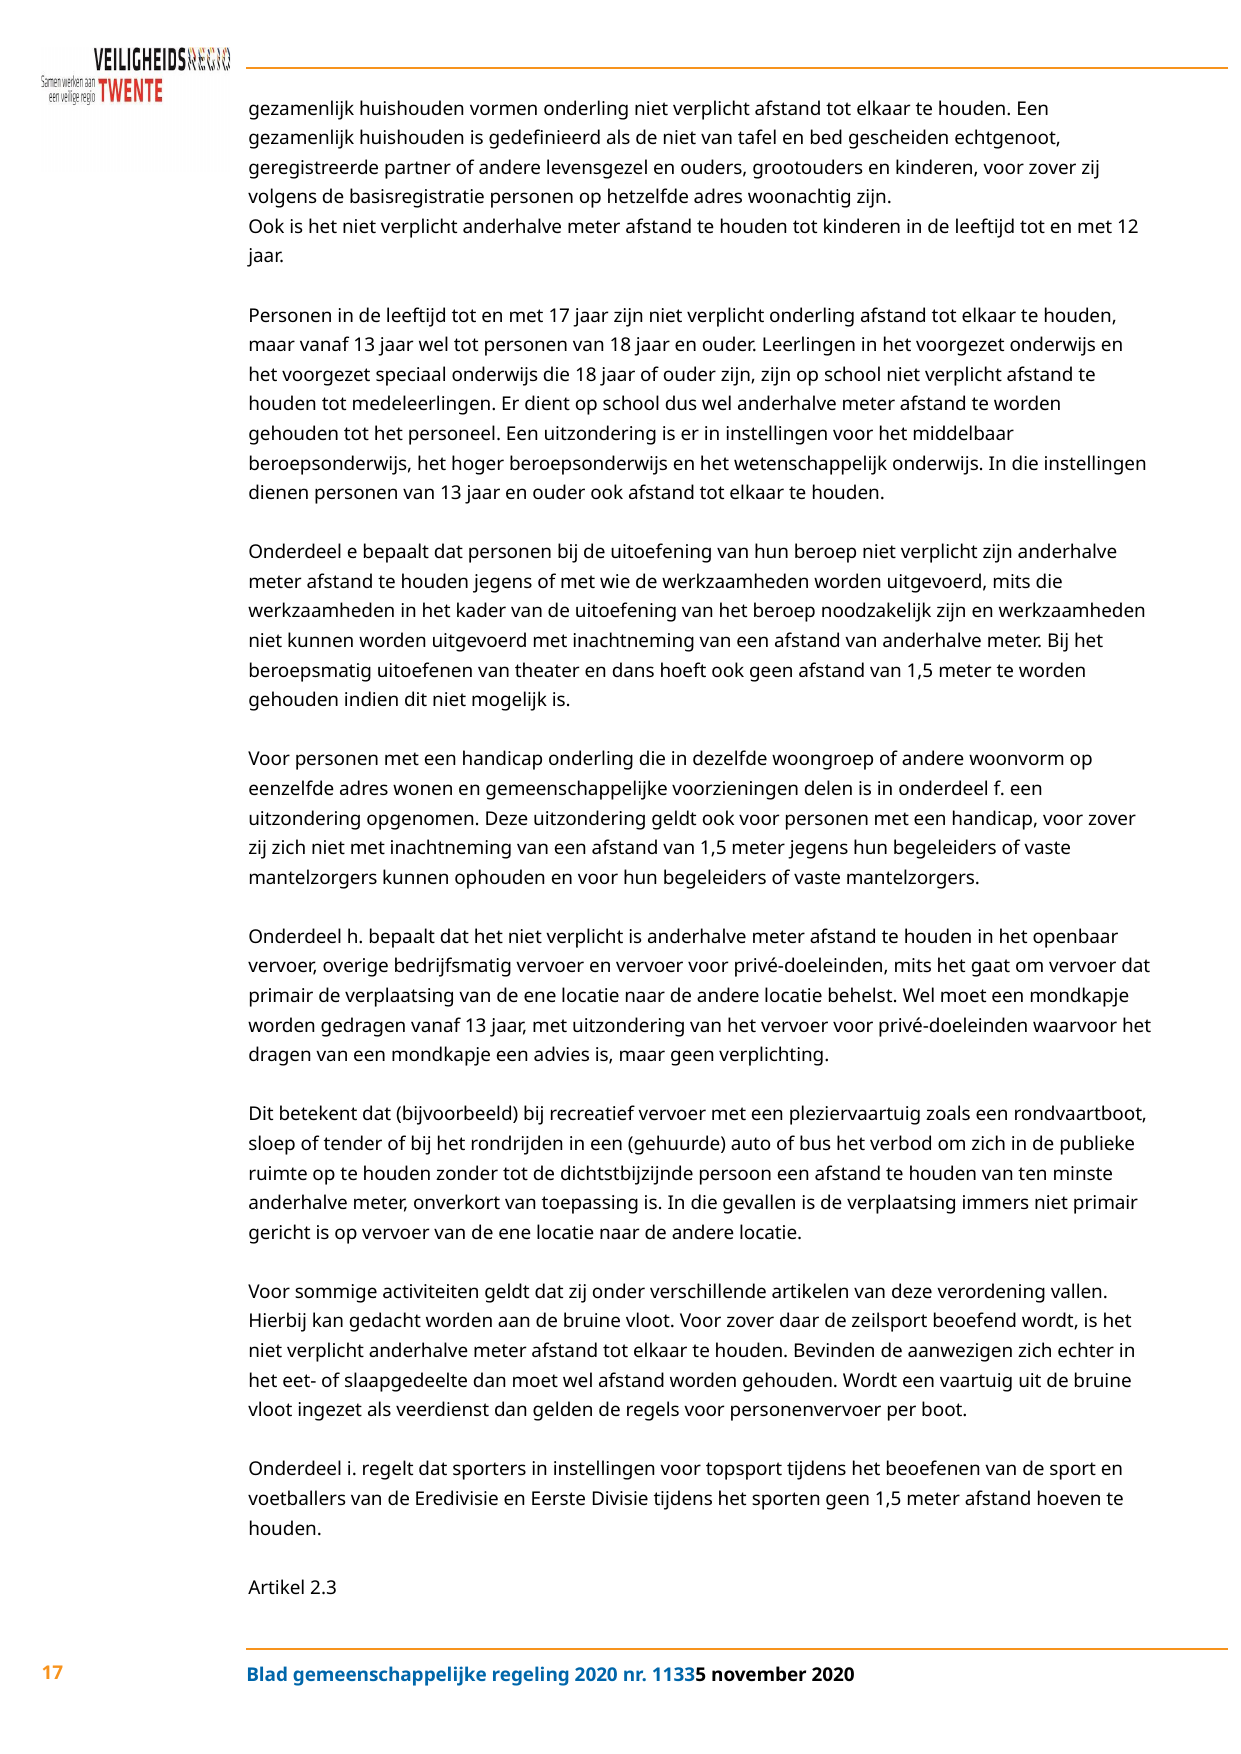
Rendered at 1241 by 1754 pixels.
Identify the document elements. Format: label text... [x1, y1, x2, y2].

picture [41, 47, 231, 172]
text Voor sommige activiteiten geldt dat zij onder verschillende artikelen van deze verordening vallen. Hierbij kan gedacht worden aan de bruine vloot. Voor zover daar de zeilsport beoefend wordt, is het niet verplicht anderhalve meter afstand tot elkaar te houden. Bevinden de aanwezigen zich echter in het eet- of slaapgedeelte dan moet wel afstand worden gehouden. Wordt een vaartuig uit de bruine vloot ingezet als veerdienst dan gelden de regels voor personenvervoer per boot. [248, 1278, 1152, 1422]
text Personen in de leeftijd tot en met 17 jaar zijn niet verplicht onderling afstand tot elkaar te houden, maar vanaf 13 jaar wel tot personen van 18 jaar en ouder. Leerlingen in het voorgezet onderwijs en het voorgezet speciaal onderwijs die 18 jaar of ouder zijn, zijn op school niet verplicht afstand te houden tot medeleerlingen. Er dient op school dus wel anderhalve meter afstand te worden gehouden tot het personeel. Een uitzondering is er in instellingen voor het middelbaar beroepsonderwijs, het hoger beroepsonderwijs en het wetenschappelijk onderwijs. In die instellingen dienen personen van 13 jaar en ouder ook afstand tot elkaar te houden. [248, 302, 1152, 505]
text Onderdeel i. regelt dat sporters in instellingen voor topsport tijdens het beoefenen van de sport en voetballers van de Eredivisie en Eerste Divisie tijdens het sporten geen 1,5 meter afstand hoeven te houden. [248, 1456, 1152, 1541]
text Voor personen met een handicap onderling die in dezelfde woongroep of andere woonvorm op eenzelfde adres wonen en gemeenschappelijke voorzieningen delen is in onderdeel f. een uitzondering opgenomen. Deze uitzondering geldt ook voor personen met een handicap, voor zover zij zich niet met inachtneming van een afstand van 1,5 meter jegens hun begeleiders of vaste mantelzorgers kunnen ophouden en voor hun begeleiders of vaste mantelzorgers. [248, 746, 1152, 890]
text Onderdeel h. bepaalt dat het niet verplicht is anderhalve meter afstand te houden in het openbaar vervoer, overige bedrijfsmatig vervoer en vervoer voor privé-doeleinden, mits het gaat om vervoer dat primair de verplaatsing van de ene locatie naar de andere locatie behelst. Wel moet een mondkapje worden gedragen vanaf 13 jaar, met uitzondering van het vervoer voor privé-doeleinden waarvoor het dragen van een mondkapje een advies is, maar geen verplichting. [248, 923, 1152, 1067]
text Ook is het niet verplicht anderhalve meter afstand te houden tot kinderen in de leeftijd tot en met 12 jaar. [248, 213, 1152, 268]
text Dit betekent dat (bijvoorbeeld) bij recreatief vervoer met een pleziervaartuig zoals een rondvaartboot, sloep of tender of bij het rondrijden in een (gehuurde) auto of bus het verbod om zich in de publieke ruimte op te houden zonder tot de dichtstbijzijnde persoon een afstand te houden van ten minste anderhalve meter, onverkort van toepassing is. In die gevallen is de verplaatsing immers niet primair gericht is op vervoer van de ene locatie naar de andere locatie. [248, 1101, 1152, 1245]
text Artikel 2.3 [248, 1574, 1152, 1600]
text gezamenlijk huishouden vormen onderling niet verplicht afstand tot elkaar te houden. Een gezamenlijk huishouden is gedefinieerd als de niet van tafel en bed gescheiden echtgenoot, geregistreerde partner of andere levensgezel en ouders, grootouders en kinderen, voor zover zij volgens de basisregistratie personen op hetzelfde adres woonachtig zijn. [248, 95, 1152, 209]
text Onderdeel e bepaalt dat personen bij de uitoefening van hun beroep niet verplicht zijn anderhalve meter afstand te houden jegens of met wie de werkzaamheden worden uitgevoerd, mits die werkzaamheden in het kader van de uitoefening van het beroep noodzakelijk zijn en werkzaamheden niet kunnen worden uitgevoerd met inachtneming van een afstand van anderhalve meter. Bij het beroepsmatig uitoefenen van theater en dans hoeft ook geen afstand van 1,5 meter te worden gehouden indien dit niet mogelijk is. [248, 538, 1152, 712]
